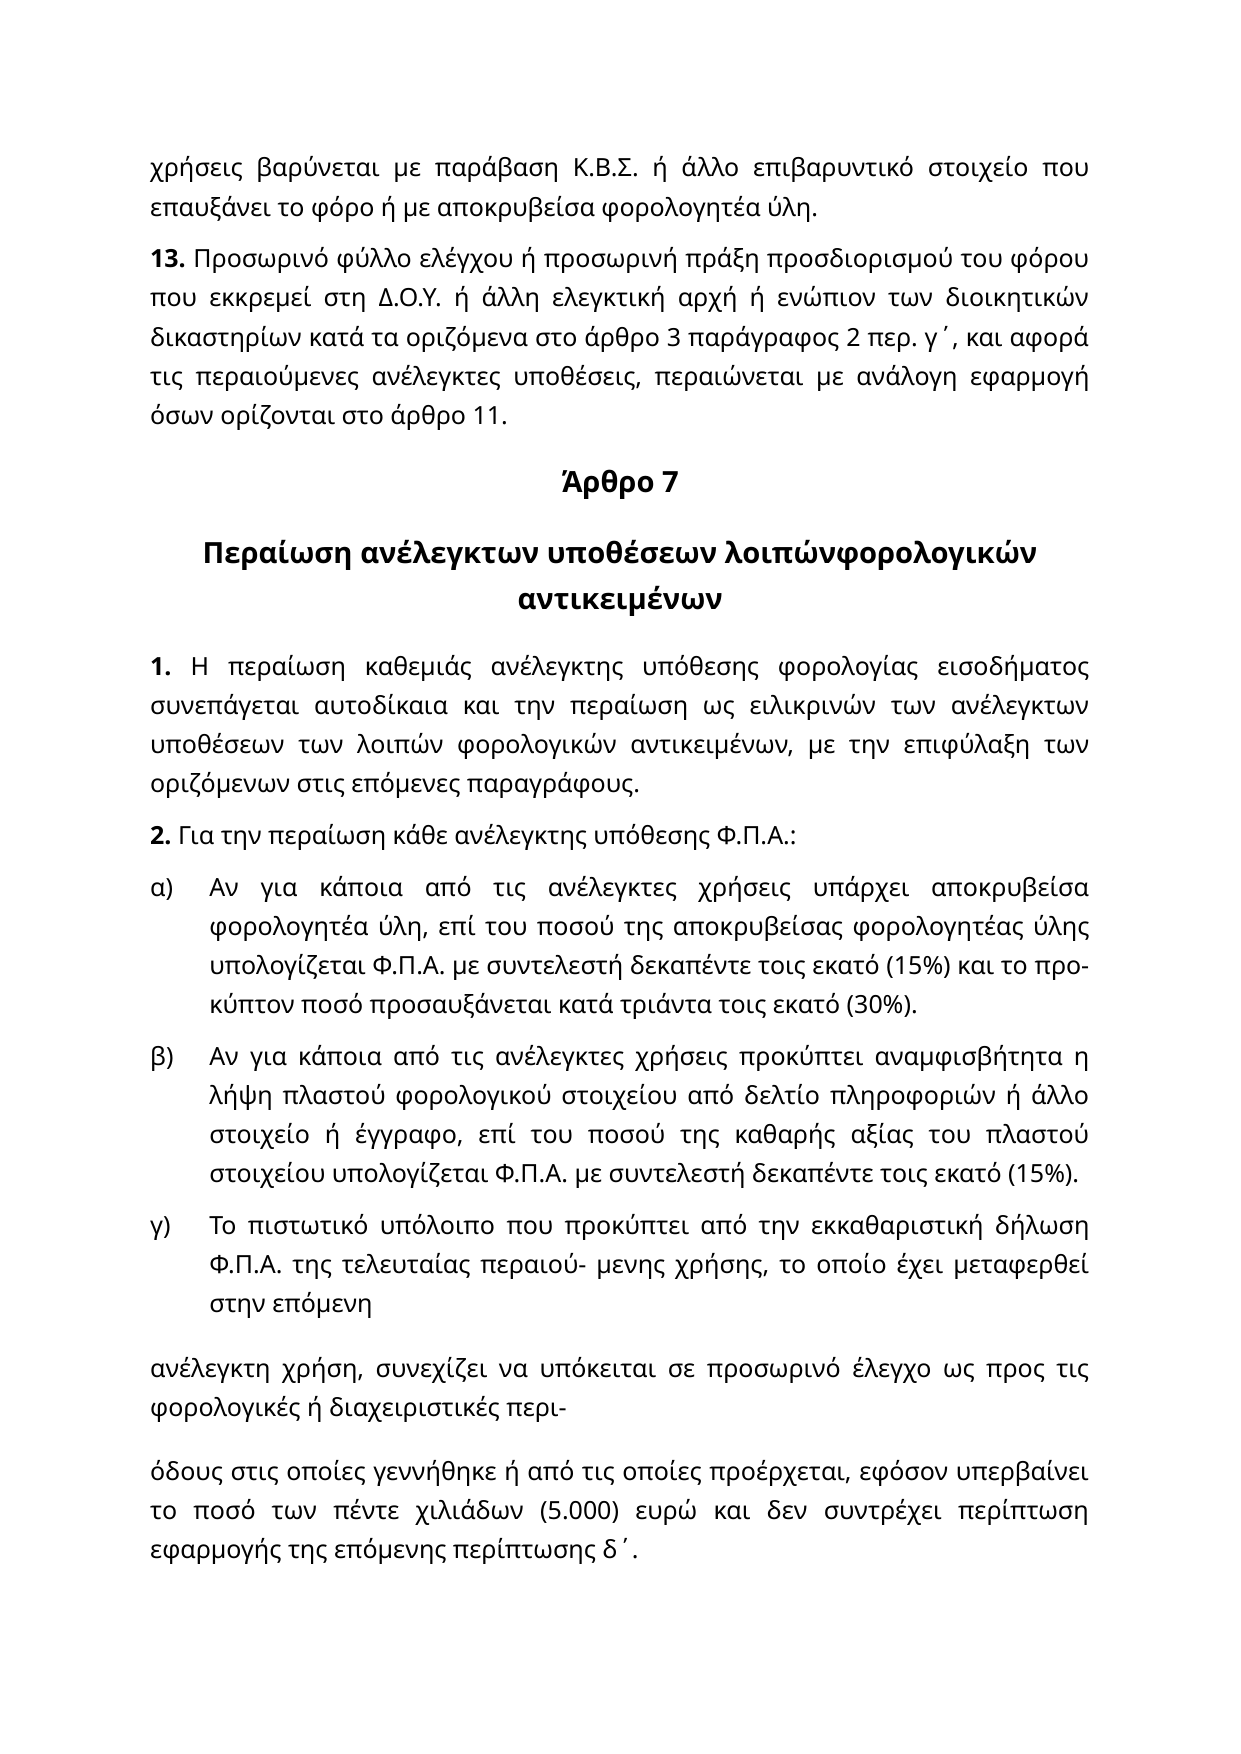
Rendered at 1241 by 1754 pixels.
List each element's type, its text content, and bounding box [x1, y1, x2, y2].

text ανέλεγκτη χρήση, συνεχίζει να υπόκειται σε προσωρινό έλεγχο ως προς τις φορολογικές ή διαχειριστικές περι- [150, 1350, 1090, 1423]
subtitle Άρθρο 7 [150, 462, 1090, 501]
text 13. Προσωρινό φύλλο ελέγχου ή προσωρινή πράξη προσδιορισμού του φόρου που εκκρεμεί στη Δ.Ο.Υ. ή άλλη ελεγκτική αρχή ή ενώπιον των διοικητικών δικαστηρίων κατά τα οριζόμενα στο άρθρο 3 παράγραφος 2 περ. γ΄, και αφορά τις περαιούμενες ανέλεγκτες υποθέσεις, περαιώνεται με ανάλογη εφαρμογή όσων ορίζονται στο άρθρο 11. [150, 241, 1090, 432]
subtitle Περαίωση ανέλεγκτων υποθέσεων λοιπώνφορολογικών αντικειμένων [150, 532, 1090, 618]
list α) Αν για κάποια από τις ανέλεγκτες χρήσεις υπάρχει αποκρυβείσα φορολογητέα ύλη, επί του ποσού της αποκρυβείσας φορολογητέας ύλης υπολογίζεται Φ.Π.Α. με συντελεστή δεκαπέντε τοις εκατό (15%) και το προ- κύπτον ποσό προσαυξάνεται κατά τριάντα τοις εκατό (30%). [150, 869, 1090, 1021]
text χρήσεις βαρύνεται με παράβαση Κ.Β.Σ. ή άλλο επιβαρυντικό στοιχείο που επαυξάνει το φόρο ή με αποκρυβείσα φορολογητέα ύλη. [150, 150, 1090, 223]
text 2. Για την περαίωση κάθε ανέλεγκτης υπόθεσης Φ.Π.Α.: [150, 818, 1090, 852]
list β) Αν για κάποια από τις ανέλεγκτες χρήσεις προκύπτει αναμφισβήτητα η λήψη πλαστού φορολογικού στοιχείου από δελτίο πληροφοριών ή άλλο στοιχείο ή έγγραφο, επί του ποσού της καθαρής αξίας του πλαστού στοιχείου υπολογίζεται Φ.Π.Α. με συντελεστή δεκαπέντε τοις εκατό (15%). [150, 1038, 1090, 1190]
text όδους στις οποίες γεννήθηκε ή από τις οποίες προέρχεται, εφόσον υπερβαίνει το ποσό των πέντε χιλιάδων (5.000) ευρώ και δεν συντρέχει περίπτωση εφαρμογής της επόμενης περίπτωσης δ΄. [150, 1453, 1090, 1566]
list γ) Το πιστωτικό υπόλοιπο που προκύπτει από την εκκαθαριστική δήλωση Φ.Π.Α. της τελευταίας περαιού- μενης χρήσης, το οποίο έχει μεταφερθεί στην επόμενη [150, 1208, 1090, 1320]
text 1. Η περαίωση καθεμιάς ανέλεγκτης υπόθεσης φορολογίας εισοδήματος συνεπάγεται αυτοδίκαια και την περαίωση ως ειλικρινών των ανέλεγκτων υποθέσεων των λοιπών φορολογικών αντικειμένων, με την επιφύλαξη των οριζόμενων στις επόμενες παραγράφους. [150, 648, 1090, 800]
